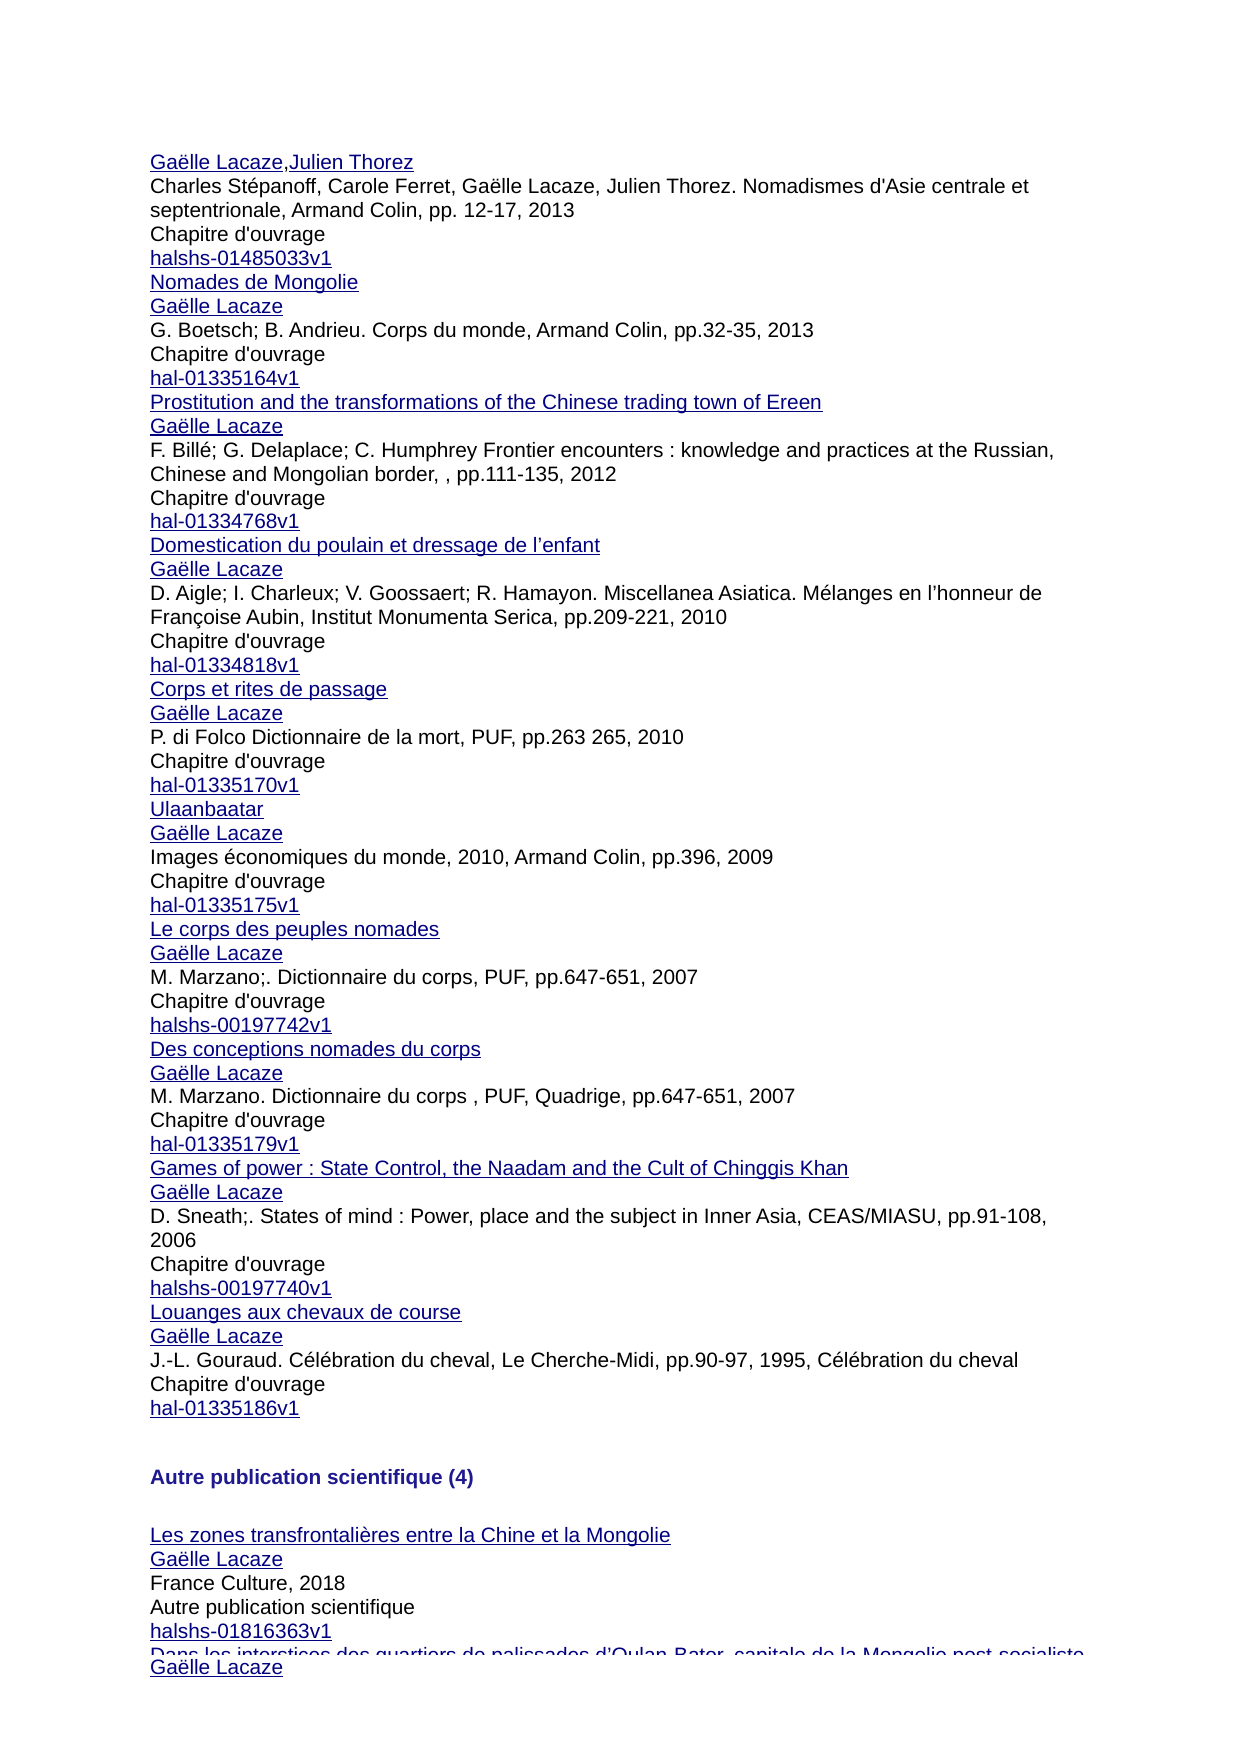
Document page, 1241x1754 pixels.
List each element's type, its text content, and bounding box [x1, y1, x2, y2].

table_cell Ulaanbaatar Gaëlle Lacaze Images économiques du monde, 2010, Armand Colin, pp.396, 2009 Chapitre d'ouvrage hal-01335175v1 [150, 797, 1090, 917]
table_cell Des conceptions nomades du corps Gaëlle Lacaze M. Marzano. Dictionnaire du corps , PUF, Quadrige, pp.647-651, 2007 Chapitre d'ouvrage hal-01335179v1 [150, 1036, 1090, 1156]
table_cell Games of power : State Control, the Naadam and the Cult of Chinggis Khan Gaëlle Lacaze D. Sneath;. States of mind : Power, place and the subject in Inner Asia, CEAS/MIASU, pp.91-108, 2006 Chapitre d'ouvrage halshs-00197740v1 [150, 1156, 1090, 1300]
table_cell Prostitution and the transformations of the Chinese trading town of Ereen Gaëlle Lacaze F. Billé; G. Delaplace; C. Humphrey Frontier encounters : knowledge and practices at the Russian, Chinese and Mongolian border, , pp.111-135, 2012 Chapitre d'ouvrage hal-01334768v1 [150, 390, 1090, 533]
table_cell Louanges aux chevaux de course Gaëlle Lacaze J.-L. Gouraud. Célébration du cheval, Le Cherche-Midi, pp.90-97, 1995, Célébration du cheval Chapitre d'ouvrage hal-01335186v1 [150, 1300, 1090, 1420]
subtitle Autre publication scientifique (4) [150, 1464, 1090, 1488]
table_cell Gaëlle Lacaze,Julien Thorez Charles Stépanoff, Carole Ferret, Gaëlle Lacaze, Julien Thorez. Nomadismes d'Asie centrale et septentrionale, Armand Colin, pp. 12-17, 2013 Chapitre d'ouvrage halshs-01485033v1 [150, 150, 1090, 270]
table_cell Le corps des peuples nomades Gaëlle Lacaze M. Marzano;. Dictionnaire du corps, PUF, pp.647-651, 2007 Chapitre d'ouvrage halshs-00197742v1 [150, 917, 1090, 1036]
table_header Les zones transfrontalières entre la Chine et la Mongolie Gaëlle Lacaze France Culture, 2018 Autre publication scientifique halshs-01816363v1 [150, 1523, 1090, 1643]
table_cell Nomades de Mongolie Gaëlle Lacaze G. Boetsch; B. Andrieu. Corps du monde, Armand Colin, pp.32-35, 2013 Chapitre d'ouvrage hal-01335164v1 [150, 270, 1090, 389]
table_cell Domestication du poulain et dressage de l’enfant Gaëlle Lacaze D. Aigle; I. Charleux; V. Goossaert; R. Hamayon. Miscellanea Asiatica. Mélanges en l’honneur de Françoise Aubin, Institut Monumenta Serica, pp.209-221, 2010 Chapitre d'ouvrage hal-01334818v1 [150, 533, 1090, 677]
table_cell Corps et rites de passage Gaëlle Lacaze P. di Folco Dictionnaire de la mort, PUF, pp.263 265, 2010 Chapitre d'ouvrage hal-01335170v1 [150, 677, 1090, 797]
table_cell Dans les interstices des quartiers de palissades d’Oulan-Bator, capitale de la Mongolie post-socialiste Gaëlle Lacaze [150, 1643, 1090, 1679]
